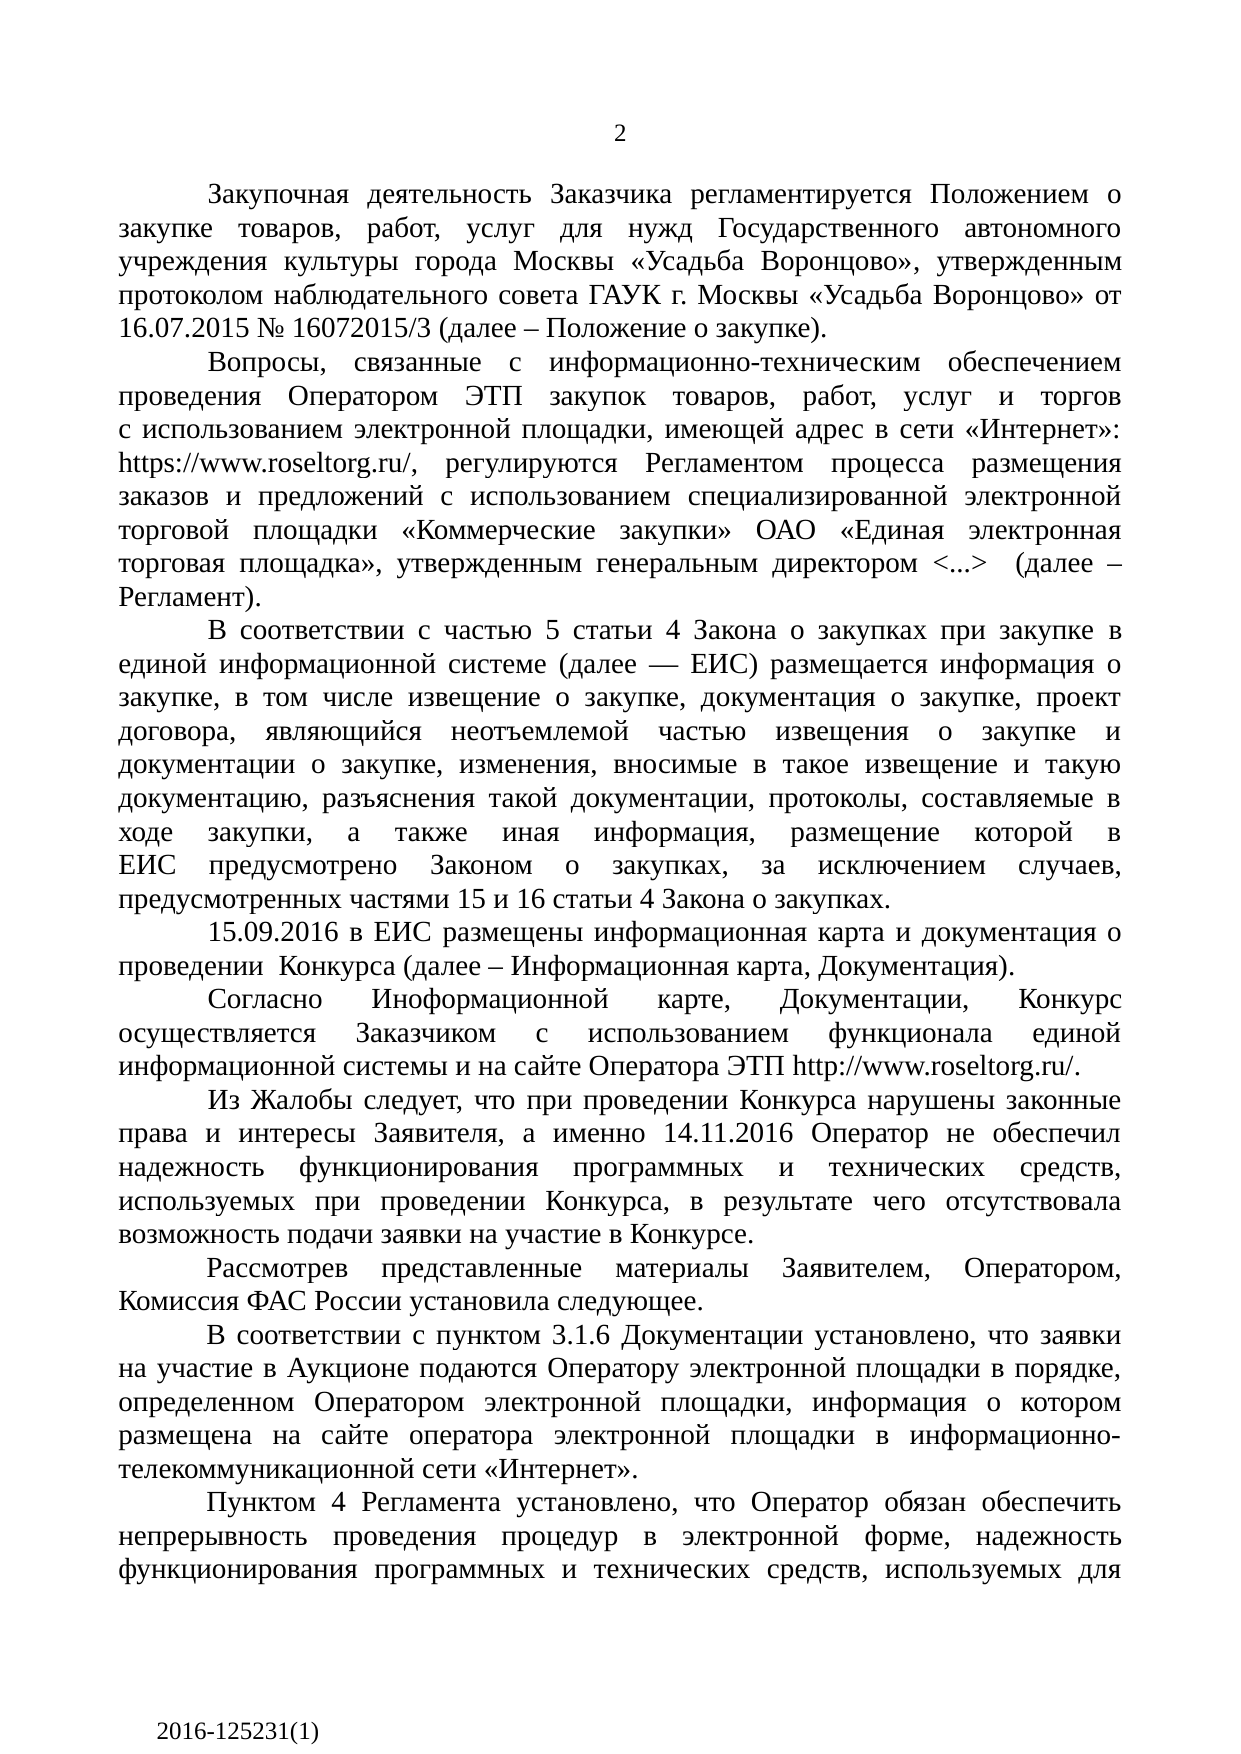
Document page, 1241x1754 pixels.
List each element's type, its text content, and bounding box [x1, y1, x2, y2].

text Пунктом 4 Регламента установлено, что Оператор обязан обеспечить непрерывность проведения процедур в электронной форме, надежность функционирования программных и технических средств, используемых для [118, 1484, 1122, 1585]
text Рассмотрев представленные материалы Заявителем, Оператором, Комиссия ФАС России установила следующее. [118, 1250, 1122, 1317]
text Согласно Иноформационной карте, Документации, Конкурс осуществляется Заказчиком с использованием функционала единой информационной системы и на сайте Оператора ЭТП http://www.roseltorg.ru/. [118, 981, 1122, 1082]
text Из Жалобы следует, что при проведении Конкурса нарушены законные права и интересы Заявителя, а именно 14.11.2016 Оператор не обеспечил надежность функционирования программных и технических средств, используемых при проведении Конкурса, в результате чего отсутствовала возможность подачи заявки на участие в Конкурсе. [118, 1082, 1122, 1250]
text Закупочная деятельность Заказчика регламентируется Положением о закупке товаров, работ, услуг для нужд Государственного автономного учреждения культуры города Москвы «Усадьба Воронцово», утвержденным протоколом наблюдательного совета ГАУК г. Москвы «Усадьба Воронцово» от 16.07.2015 № 16072015/3 (далее – Положение о закупке). [118, 176, 1122, 344]
text В соответствии с пунктом 3.1.6 Документации установлено, что заявки на участие в Аукционе подаются Оператору электронной площадки в порядке, определенном Оператором электронной площадки, информация о котором размещена на сайте оператора электронной площадки в информационно-телекоммуникационной сети «Интернет». [118, 1317, 1122, 1484]
text Вопросы, связанные с информационно-техническим обеспечением проведения Оператором ЭТП закупок товаров, работ, услуг и торгов с использованием электронной площадки, имеющей адрес в сети «Интернет»: https://www.roseltorg.ru/, регулируются Регламентом процесса размещения заказов и предложений с использованием специализированной электронной торговой площадки «Коммерческие закупки» ОАО «Единая электронная торговая площадка», утвержденным генеральным директором <...> (далее – Регламент). [118, 344, 1122, 612]
text 15.09.2016 в ЕИС размещены информационная карта и документация о проведении Конкурса (далее – Информационная карта, Документация). [118, 914, 1122, 981]
text В соответствии с частью 5 статьи 4 Закона о закупках при закупке в единой информационной системе (далее — ЕИС) размещается информация о закупке, в том числе извещение о закупке, документация о закупке, проект договора, являющийся неотъемлемой частью извещения о закупке и документации о закупке, изменения, вносимые в такое извещение и такую документацию, разъяснения такой документации, протоколы, составляемые в ходе закупки, а также иная информация, размещение которой в ЕИС предусмотрено Законом о закупках, за исключением случаев, предусмотренных частями 15 и 16 статьи 4 Закона о закупках. [118, 612, 1122, 914]
